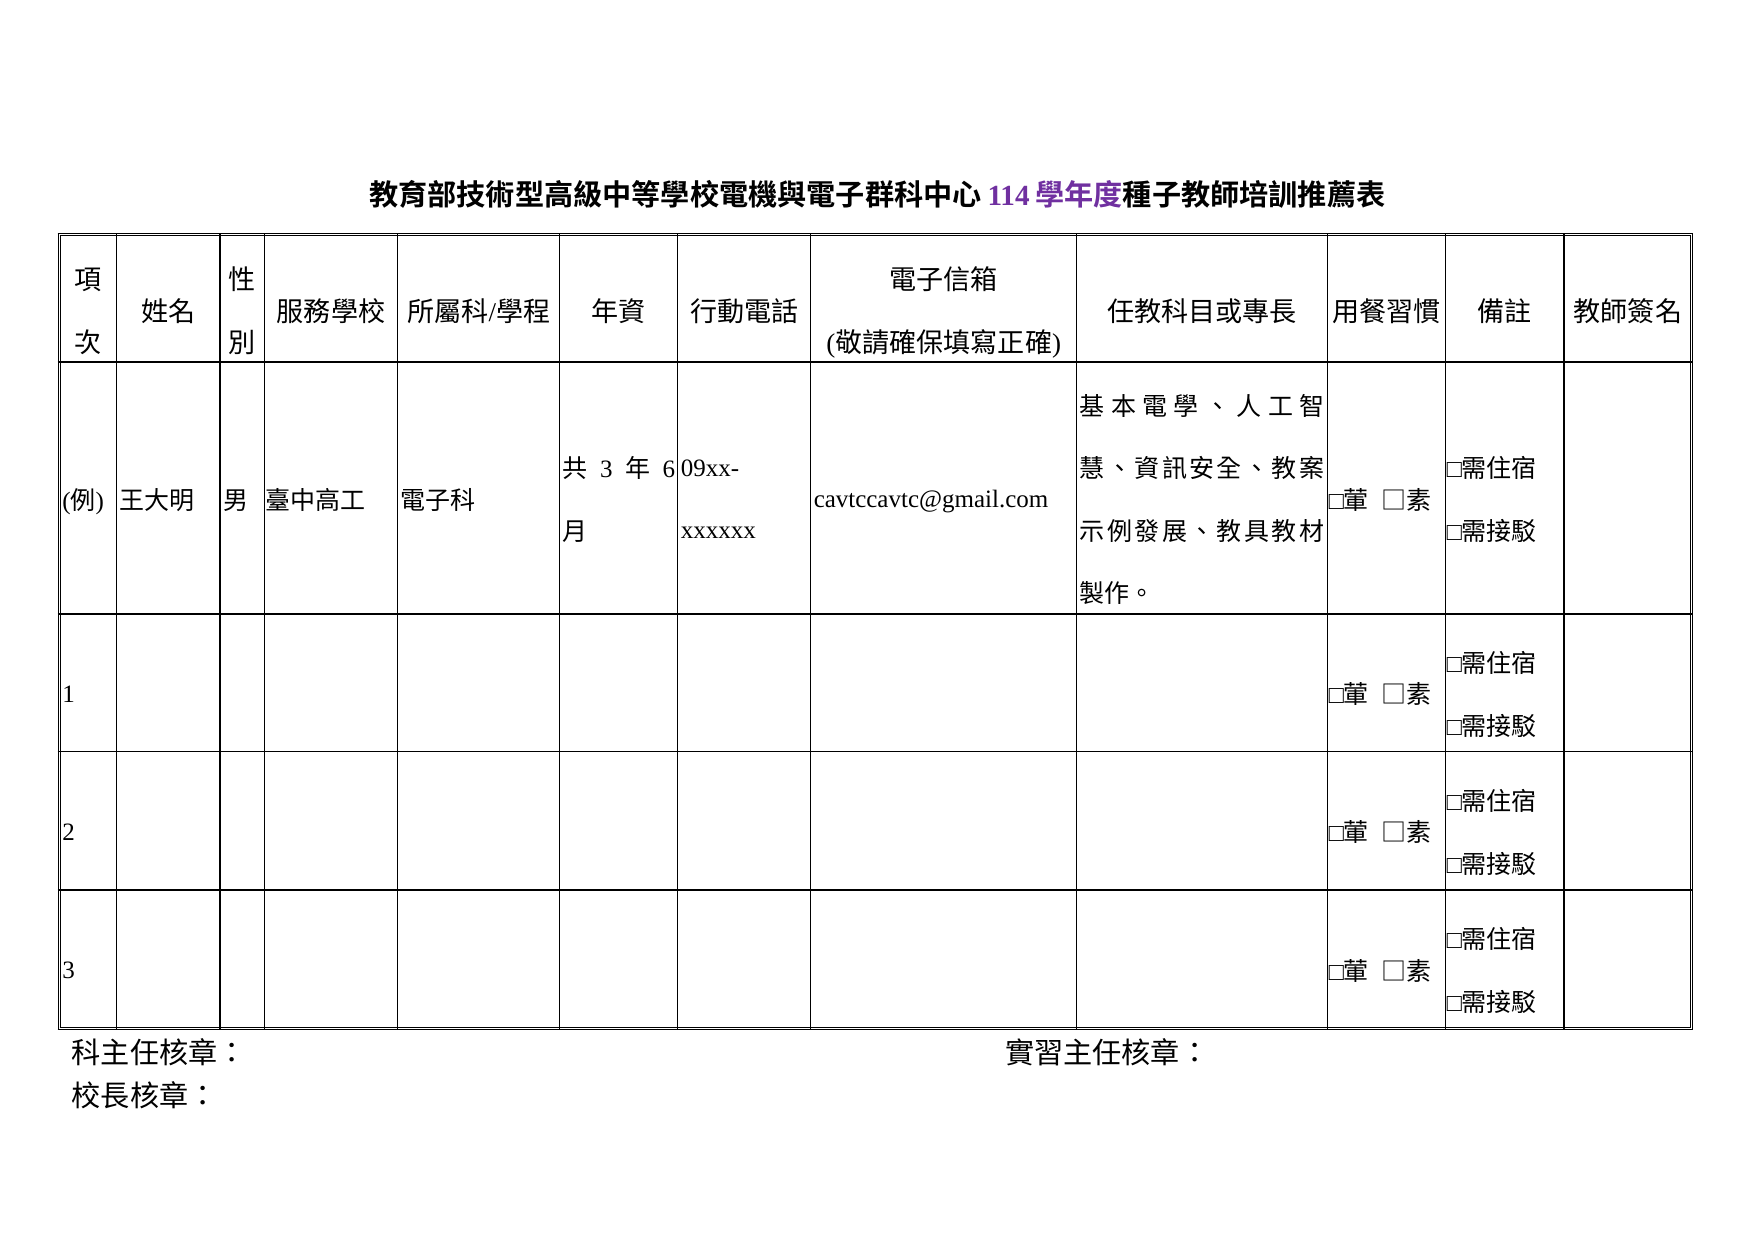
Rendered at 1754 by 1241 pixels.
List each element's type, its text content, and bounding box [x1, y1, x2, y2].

text 科主任核章： 實習主任核章： 校長核章： [71, 1030, 1698, 1114]
table_cell [811, 752, 1076, 889]
table_header 教師簽名 [1565, 236, 1690, 361]
table_cell 基本電學、人工智慧、資訊安全、教案示例發展、教具教材製作。 [1077, 363, 1327, 613]
table_header 姓名 [117, 236, 219, 361]
table_header 所屬科/學程 [398, 236, 559, 361]
table_cell [265, 615, 397, 751]
table_cell [560, 615, 677, 751]
table_cell [398, 615, 559, 751]
table_header 電子信箱 (敬請確保填寫正確) [811, 236, 1076, 361]
table_header 用餐習慣 [1328, 236, 1445, 361]
table_cell □需住宿 □需接駁 [1446, 363, 1563, 613]
table_header 備註 [1446, 236, 1563, 361]
table_cell [1077, 752, 1327, 889]
table_cell [117, 615, 219, 751]
table_cell [1565, 752, 1690, 889]
table_cell [221, 891, 264, 1027]
table_header 年資 [560, 236, 677, 361]
table_cell [265, 891, 397, 1027]
table_cell 3 [61, 891, 116, 1027]
table_cell [265, 752, 397, 889]
table_cell □葷 □素 [1328, 363, 1445, 613]
table_cell 男 [221, 363, 264, 613]
table_cell [678, 615, 810, 751]
table_cell 2 [61, 752, 116, 889]
table_cell [117, 752, 219, 889]
table_cell [560, 752, 677, 889]
table_cell [398, 891, 559, 1027]
table_cell [221, 615, 264, 751]
table_cell 09xx-xxxxxx [678, 363, 810, 613]
table_header 任教科目或專長 [1077, 236, 1327, 361]
table_cell 電子科 [398, 363, 559, 613]
table_cell (例) [61, 363, 116, 613]
table_cell 共3年6月 [560, 363, 677, 613]
table_cell 臺中高工 [265, 363, 397, 613]
table_cell [678, 752, 810, 889]
table_cell [678, 891, 810, 1027]
table_cell □需住宿 □需接駁 [1446, 615, 1563, 751]
table_cell [221, 752, 264, 889]
table_header 服務學校 [265, 236, 397, 361]
table_cell [1565, 891, 1690, 1027]
table_cell □需住宿 □需接駁 [1446, 752, 1563, 889]
table_cell cavtccavtc@gmail.com [811, 363, 1076, 613]
table_header 性別 [221, 236, 264, 361]
table_cell [398, 752, 559, 889]
table_cell □需住宿 □需接駁 [1446, 891, 1563, 1027]
table_cell □葷 □素 [1328, 752, 1445, 889]
table_cell [117, 891, 219, 1027]
table_cell □葷 □素 [1328, 615, 1445, 751]
table_cell [1565, 615, 1690, 751]
table_cell □葷 □素 [1328, 891, 1445, 1027]
table_cell [1565, 363, 1690, 613]
table_header 項次 [61, 236, 116, 361]
text 教育部技術型高級中等學校電機與電子群科中心114學年度種子教師培訓推薦表 [59, 151, 1695, 214]
table_cell [1077, 615, 1327, 751]
table_cell 王大明 [117, 363, 219, 613]
table_cell 1 [61, 615, 116, 751]
table_cell [811, 891, 1076, 1027]
table_header 行動電話 [678, 236, 810, 361]
table_cell [560, 891, 677, 1027]
table_cell [1077, 891, 1327, 1027]
table_cell [811, 615, 1076, 751]
